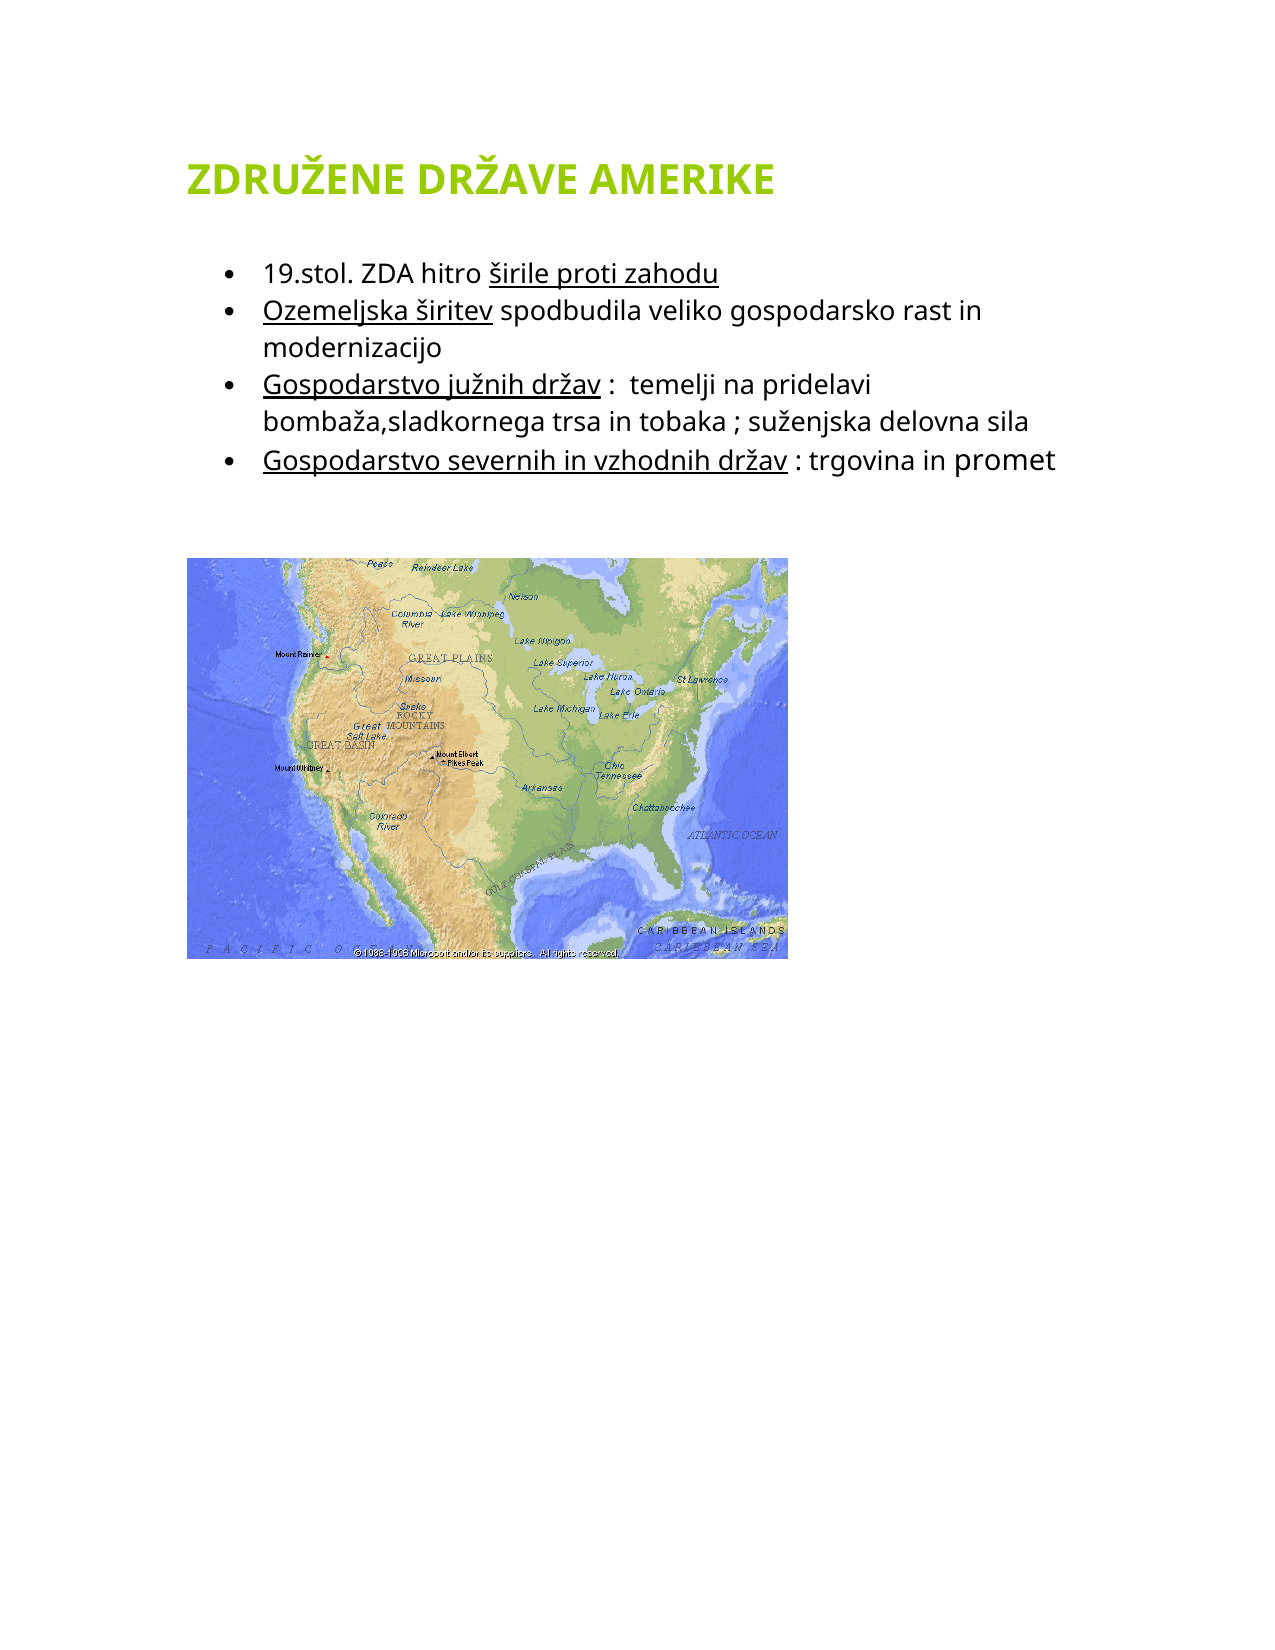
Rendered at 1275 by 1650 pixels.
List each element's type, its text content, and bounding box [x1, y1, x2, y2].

list Gospodarstvo severnih in vzhodnih držav : trgovina in promet [225, 439, 1087, 479]
list Gospodarstvo južnih držav : temelji na pridelavi bombaža,sladkornega trsa in tobaka ; suženjska delovna sila [225, 365, 1087, 439]
list 19.stol. ZDA hitro širile proti zahodu [225, 255, 1087, 292]
picture [187, 558, 788, 959]
text ZDRUŽENE DRŽAVE AMERIKE [187, 150, 1087, 207]
list Ozemeljska širitev spodbudila veliko gospodarsko rast in modernizacijo [225, 292, 1087, 365]
